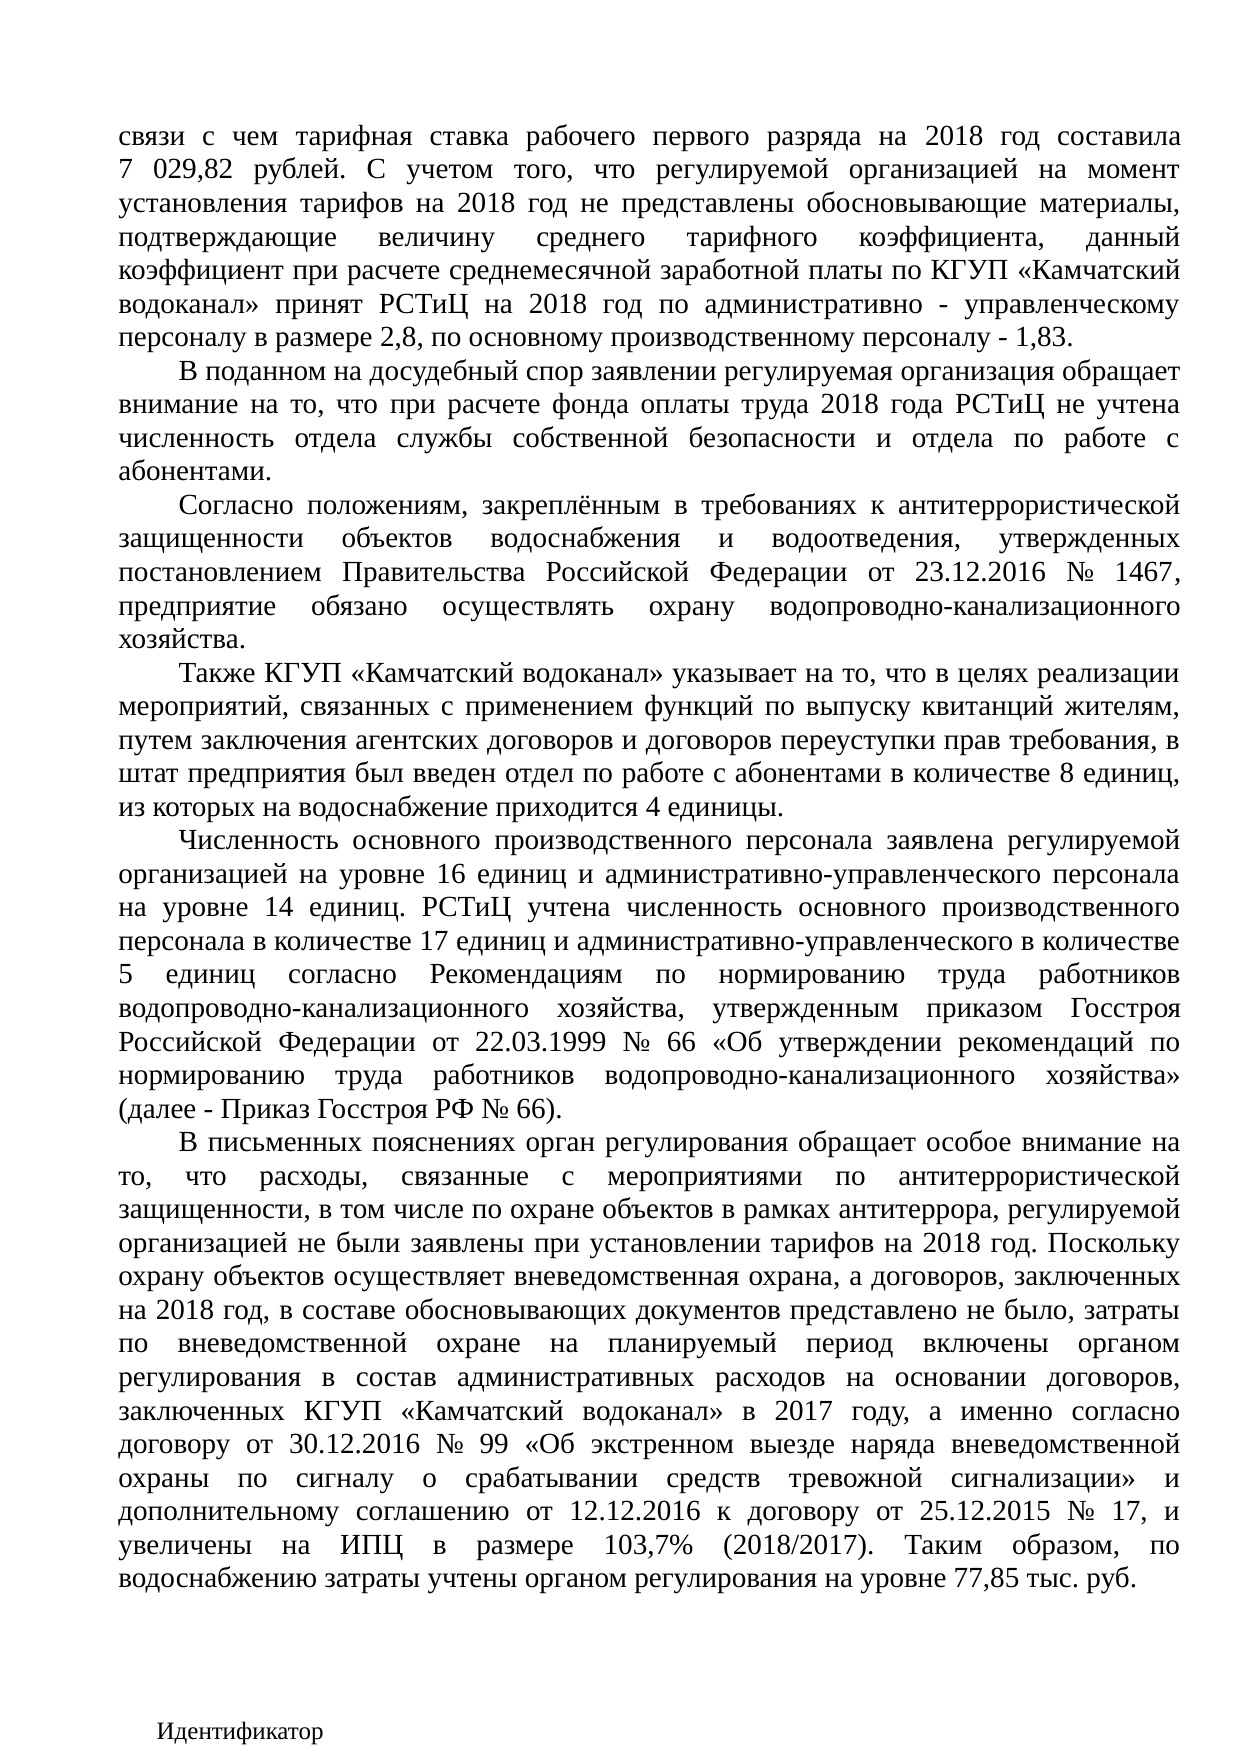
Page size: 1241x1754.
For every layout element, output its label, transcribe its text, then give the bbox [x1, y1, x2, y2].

text связи с чем тарифная ставка рабочего первого разряда на 2018 год составила 7 029,82 рублей. С учетом того, что регулируемой организацией на момент установления тарифов на 2018 год не представлены обосновывающие материалы, подтверждающие величину среднего тарифного коэффициента, данный коэффициент при расчете среднемесячной заработной платы по КГУП «Камчатский водоканал» принят РСТиЦ на 2018 год по административно - управленческому персоналу в размере 2,8, по основному производственному персоналу - 1,83. [118, 118, 1181, 353]
text Также КГУП «Камчатский водоканал» указывает на то, что в целях реализации мероприятий, связанных с применением функций по выпуску квитанций жителям, путем заключения агентских договоров и договоров переуступки прав требования, в штат предприятия был введен отдел по работе с абонентами в количестве 8 единиц, из которых на водоснабжение приходится 4 единицы. [118, 655, 1181, 822]
text Численность основного производственного персонала заявлена регулируемой организацией на уровне 16 единиц и административно-управленческого персонала на уровне 14 единиц. РСТиЦ учтена численность основного производственного персонала в количестве 17 единиц и административно-управленческого в количестве 5 единиц согласно Рекомендациям по нормированию труда работников водопроводно-канализационного хозяйства, утвержденным приказом Госстроя Российской Федерации от 22.03.1999 № 66 «Об утверждении рекомендаций по нормированию труда работников водопроводно-канализационного хозяйства» (далее - Приказ Госстроя РФ № 66). [118, 822, 1181, 1124]
text В письменных пояснениях орган регулирования обращает особое внимание на то, что расходы, связанные с мероприятиями по антитеррористической защищенности, в том числе по охране объектов в рамках антитеррора, регулируемой организацией не были заявлены при установлении тарифов на 2018 год. Поскольку охрану объектов осуществляет вневедомственная охрана, а договоров, заключенных на 2018 год, в составе обосновывающих документов представлено не было, затраты по вневедомственной охране на планируемый период включены органом регулирования в состав административных расходов на основании договоров, заключенных КГУП «Камчатский водоканал» в 2017 году, а именно согласно договору от 30.12.2016 № 99 «Об экстренном выезде наряда вневедомственной охраны по сигналу о срабатывании средств тревожной сигнализации» и дополнительному соглашению от 12.12.2016 к договору от 25.12.2015 № 17, и увеличены на ИПЦ в размере 103,7% (2018/2017). Таким образом, по водоснабжению затраты учтены органом регулирования на уровне 77,85 тыс. руб. [118, 1124, 1181, 1594]
text В поданном на досудебный спор заявлении регулируемая организация обращает внимание на то, что при расчете фонда оплаты труда 2018 года РСТиЦ не учтена численность отдела службы собственной безопасности и отдела по работе с абонентами. [118, 353, 1181, 487]
text Согласно положениям, закреплённым в требованиях к антитеррористической защищенности объектов водоснабжения и водоотведения, утвержденных постановлением Правительства Российской Федерации от 23.12.2016 № 1467, предприятие обязано осуществлять охрану водопроводно-канализационного хозяйства. [118, 487, 1181, 655]
